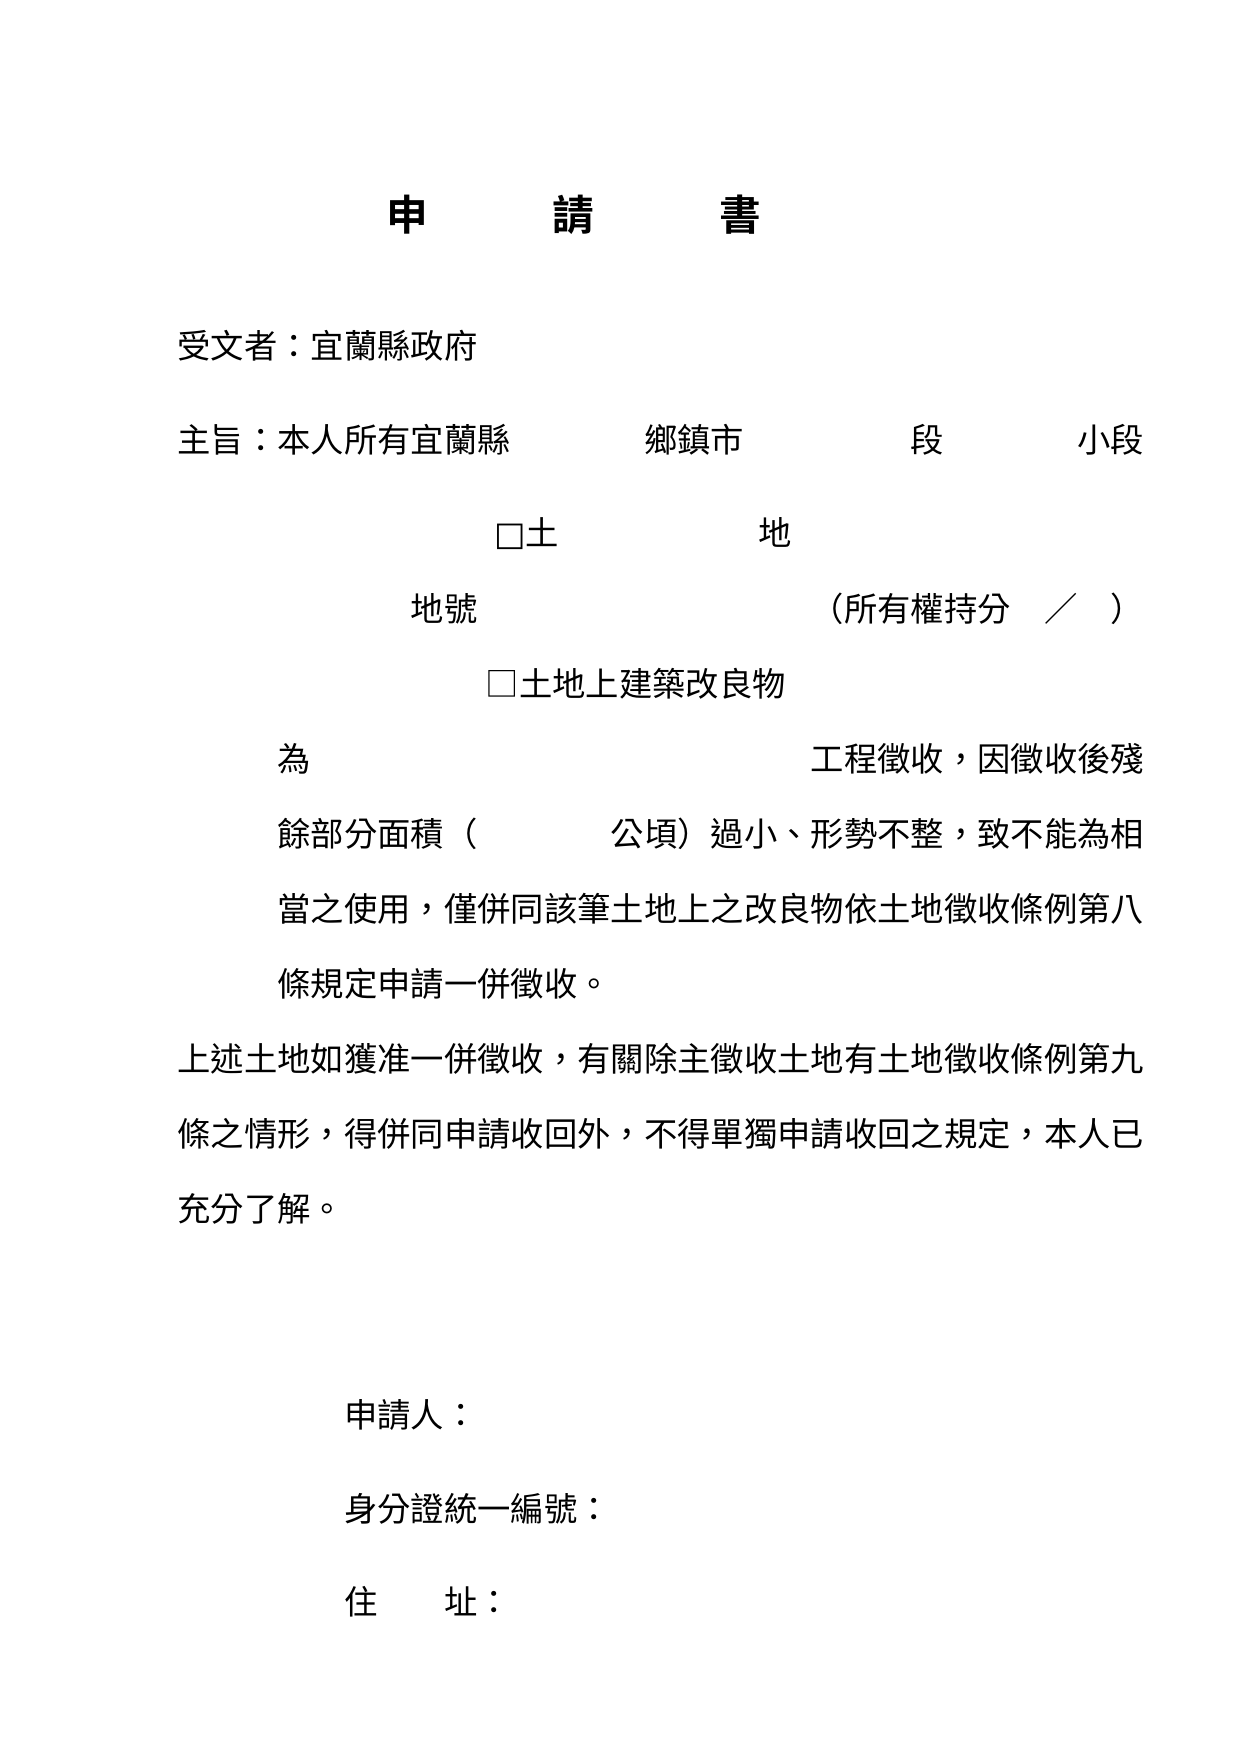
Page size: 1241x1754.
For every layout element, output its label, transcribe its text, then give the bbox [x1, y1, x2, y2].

text 地號 （所有權持分 ／ ） [177, 569, 1152, 644]
text 上述土地如獲准一併徵收，有關除主徵收土地有土地徵收條例第九條之情形，得併同申請收回外，不得單獨申請收回之規定，本人已充分了解。 [177, 1019, 1152, 1244]
text 主旨：本人所有宜蘭縣 鄉鎮市 段 小段 [177, 400, 1152, 475]
text 申請人： [177, 1375, 1152, 1450]
text 身分證統一編號： [177, 1469, 1152, 1544]
text 住 址： [177, 1563, 1152, 1638]
text 受文者：宜蘭縣政府 [177, 306, 1152, 381]
text 申 請 書 [177, 175, 1152, 250]
text 為 工程徵收，因徵收後殘餘部分面積（ 公頃）過小、形勢不整，致不能為相當之使用，僅併同該筆土地上之改良物依土地徵收條例第八條規定申請一併徵收。 [177, 719, 1152, 1019]
text □土地上建築改良物 [177, 644, 1152, 719]
text □土 地 [177, 494, 1152, 569]
